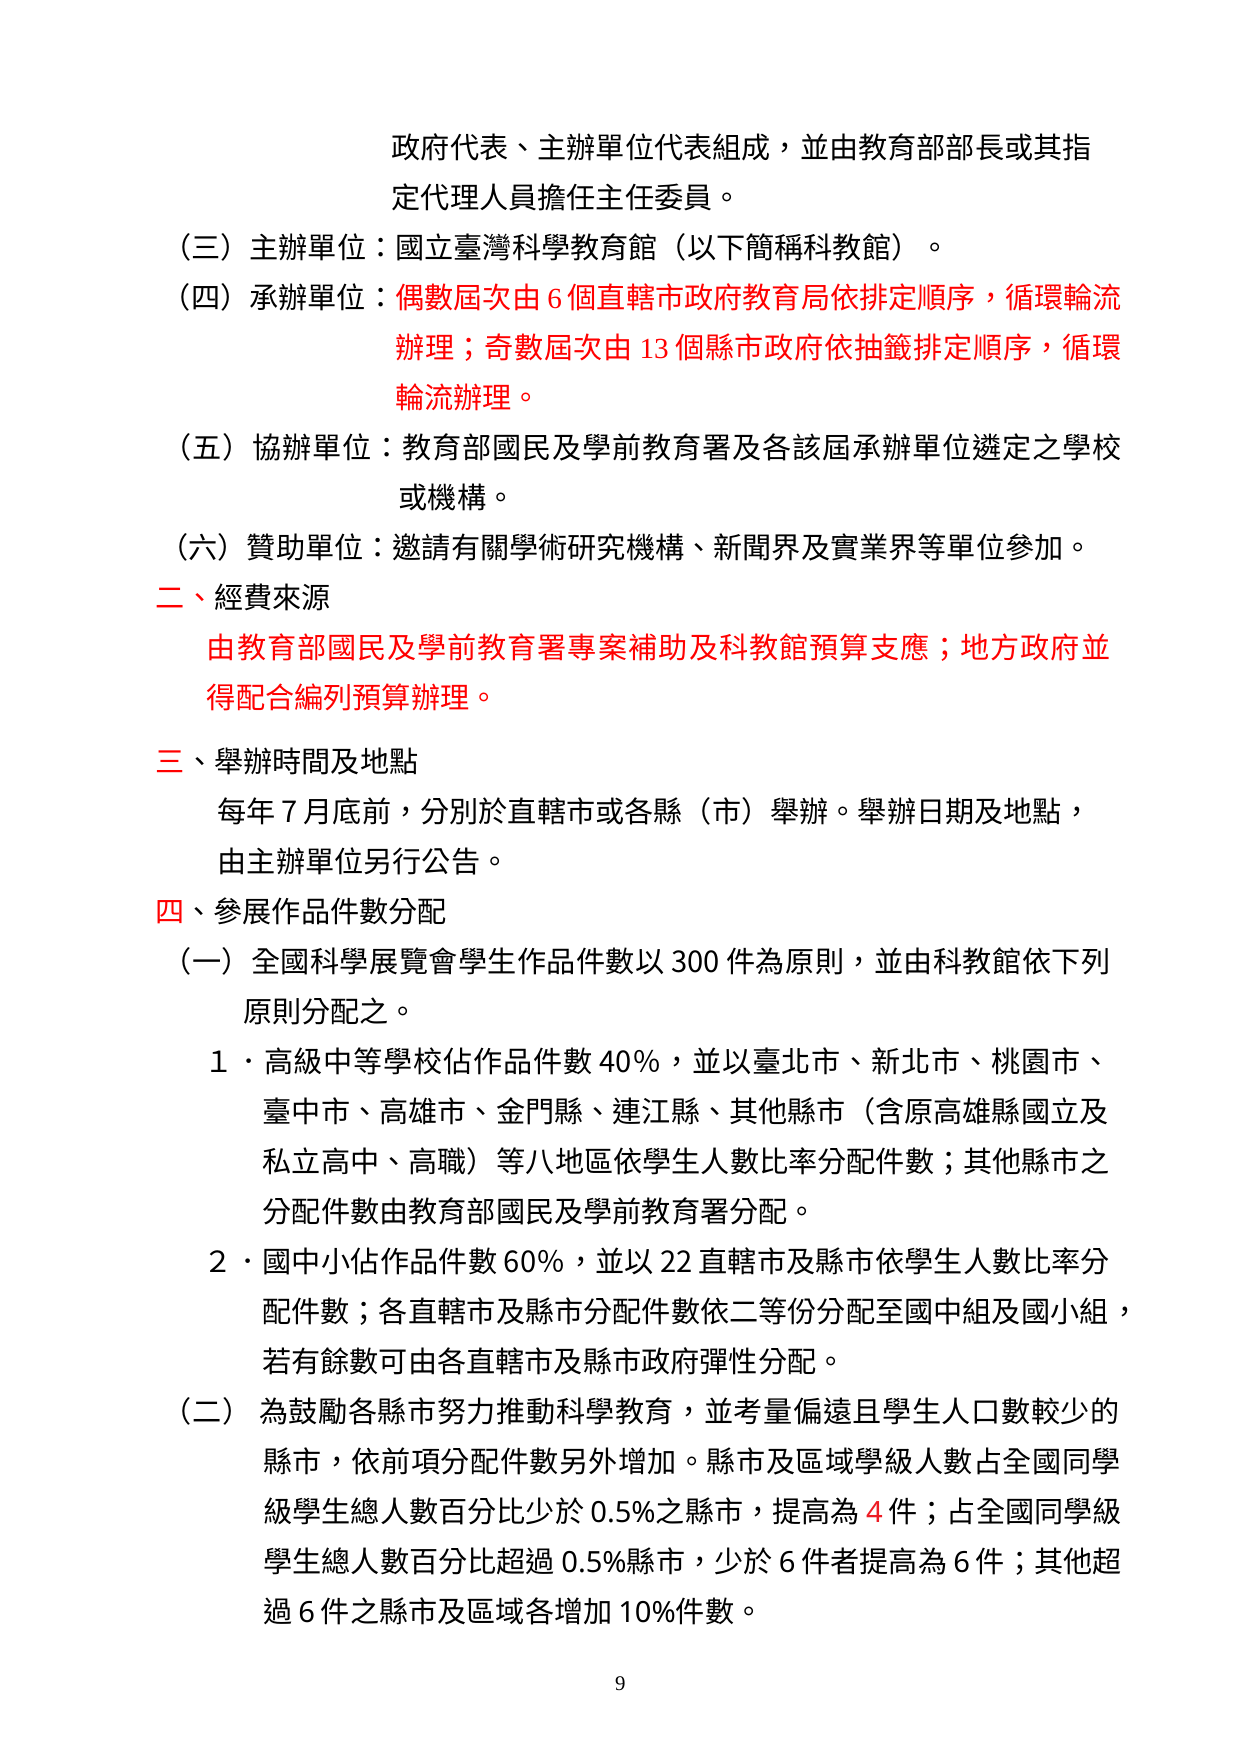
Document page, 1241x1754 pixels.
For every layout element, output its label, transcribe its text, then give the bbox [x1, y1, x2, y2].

text （二） 為鼓勵各縣市努力推動科學教育，並考量偏遠且學生人口數較少的縣市，依前項分配件數另外增加。縣市及區域學級人數占全國同學級學生總人數百分比少於0.5%之縣市，提高為4件；占全國同學級學生總人數百分比超過0.5%縣市，少於6件者提高為6件；其他超過6件之縣市及區域各增加10%件數。 [162, 1383, 1122, 1633]
text 政府代表、主辦單位代表組成，並由教育部部長或其指定代理人員擔任主任委員。 [158, 118, 1110, 218]
text １．高級中等學校佔作品件數40％，並以臺北市、新北市、桃園市、臺中市、高雄市、金門縣、連江縣、其他縣市（含原高雄縣國立及私立高中、高職）等八地區依學生人數比率分配件數；其他縣市之分配件數由教育部國民及學前教育署分配。 [204, 1033, 1110, 1233]
text ２．國中小佔作品件數60％，並以22直轄市及縣市依學生人數比率分配件數；各直轄市及縣市分配件數依二等份分配至國中組及國小組，若有餘數可由各直轄市及縣市政府彈性分配。 [204, 1233, 1110, 1383]
text 三、舉辦時間及地點 [156, 733, 1110, 783]
text 二、經費來源 [156, 568, 1122, 618]
text 由教育部國民及學前教育署專案補助及科教館預算支應；地方政府並得配合編列預算辦理。 [207, 618, 1110, 718]
text 四、參展作品件數分配 [155, 883, 1110, 933]
text （五）協辦單位：教育部國民及學前教育署及各該屆承辦單位遴定之學校或機構。 [163, 418, 1122, 518]
text （六）贊助單位：邀請有關學術研究機構、新聞界及實業界等單位參加。 [159, 518, 1110, 568]
text （一）全國科學展覽會學生作品件數以300件為原則，並由科教館依下列原則分配之。 [162, 933, 1110, 1033]
text 每年7月底前，分別於直轄市或各縣（市）舉辦。舉辦日期及地點，由主辦單位另行公告。 [217, 783, 1110, 883]
text （三）主辦單位：國立臺灣科學教育館（以下簡稱科教館）。 [118, 218, 1122, 268]
text （四）承辦單位：偶數屆次由6個直轄市政府教育局依排定順序，循環輪流辦理；奇數屆次由13個縣市政府依抽籤排定順序，循環輪流辦理。 [162, 268, 1122, 418]
